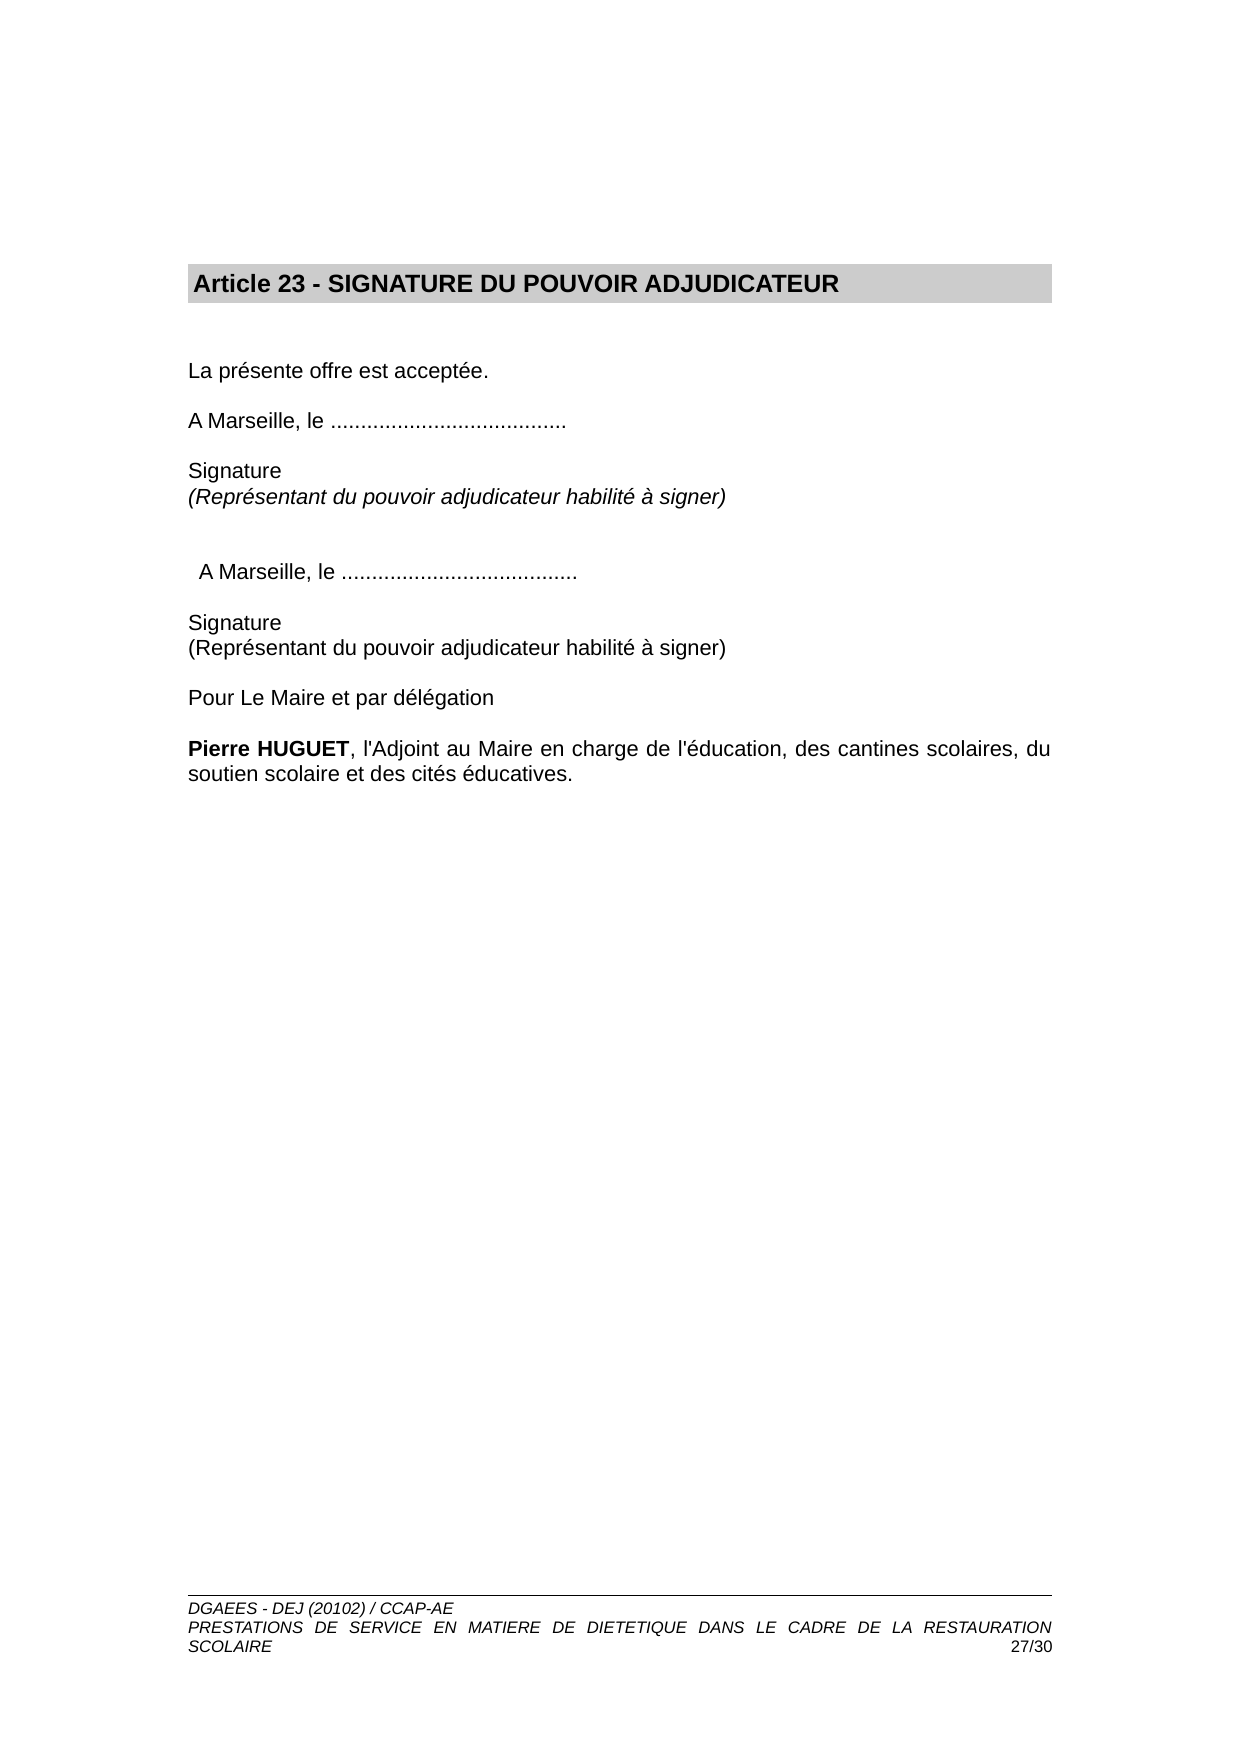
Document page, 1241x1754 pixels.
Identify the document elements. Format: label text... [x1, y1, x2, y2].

text (Représentant du pouvoir adjudicateur habilité à signer) [188, 635, 1052, 660]
text Pour Le Maire et par délégation [188, 685, 1052, 711]
text (Représentant du pouvoir adjudicateur habilité à signer) [188, 484, 1052, 509]
subtitle SIGNATURE DU POUVOIR ADJUDICATEUR [190, 266, 1050, 301]
text A Marseille, le ....................................... [188, 559, 1052, 584]
text A Marseille, le ....................................... [188, 408, 1052, 433]
text La présente offre est acceptée. [188, 358, 1052, 383]
text Signature [188, 458, 1052, 484]
text Signature [188, 610, 1052, 635]
text Pierre HUGUET, l'Adjoint au Maire en charge de l'éducation, des cantines scolaires, du soutien scolaire et des cités éducatives. [188, 736, 1052, 786]
